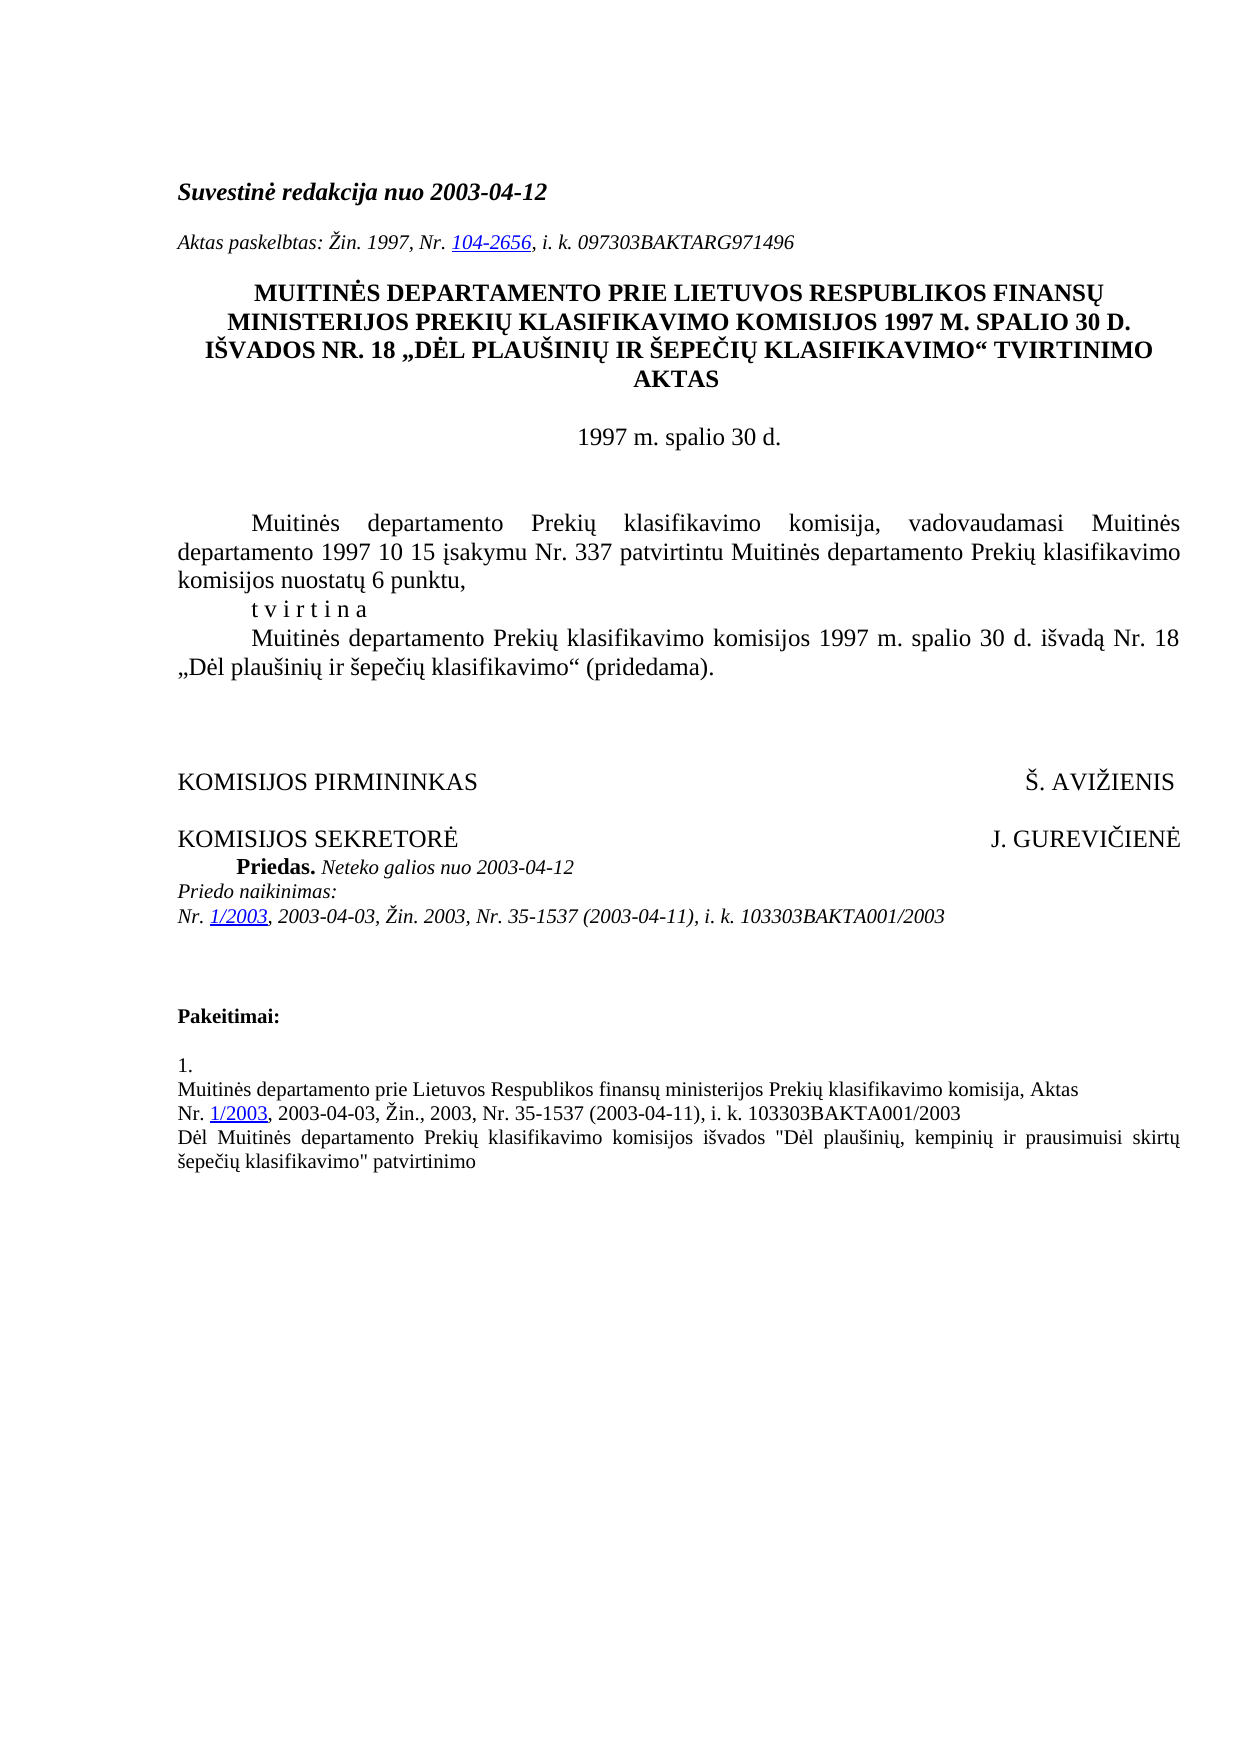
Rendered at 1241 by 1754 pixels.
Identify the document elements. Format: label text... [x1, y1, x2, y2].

text Muitinės departamento prie Lietuvos Respublikos finansų ministerijos Prekių klasifikavimo komisija, Aktas [177, 1077, 1181, 1101]
text Priedas. Neteko galios nuo 2003-04-12 [177, 853, 1181, 879]
text Nr. 1/2003, 2003-04-03, Žin. 2003, Nr. 35-1537 (2003-04-11), i. k. 103303BAKTA001/2003 [177, 903, 1181, 928]
text Suvestinė redakcija nuo 2003-04-12 [177, 177, 1181, 206]
text Muitinės departamento Prekių klasifikavimo komisija, vadovaudamasi Muitinės departamento 1997 10 15 įsakymu Nr. 337 patvirtintu Muitinės departamento Prekių klasifikavimo komisijos nuostatų 6 punktu, [177, 508, 1181, 594]
text Priedo naikinimas: [177, 879, 1181, 903]
text Muitinės departamento Prekių klasifikavimo komisijos 1997 m. spalio 30 d. išvadą Nr. 18 „Dėl plaušinių ir šepečių klasifikavimo“ (pridedama). [177, 623, 1181, 681]
text Nr. 1/2003, 2003-04-03, Žin., 2003, Nr. 35-1537 (2003-04-11), i. k. 103303BAKTA001/2003 [177, 1101, 1181, 1125]
text 1. [177, 1053, 1181, 1077]
text MUITINĖS DEPARTAMENTO PRIE LIETUVOS RESPUBLIKOS FINANSŲ MINISTERIJOS PREKIŲ KLASIFIKAVIMO KOMISIJOS 1997 m. spalio 30 d. IŠVADOS Nr. 18 „Dėl plaušinių ir šepečių klasifikavimo“ TVIRTINIMO AKTAS [177, 278, 1181, 393]
text KOMISIJOS PIRMININKAS Š. AVIŽIENIS [177, 767, 1181, 796]
text Dėl Muitinės departamento Prekių klasifikavimo komisijos išvados "Dėl plaušinių, kempinių ir prausimuisi skirtų šepečių klasifikavimo" patvirtinimo [177, 1125, 1181, 1173]
text 1997 m. spalio 30 d. [177, 422, 1181, 451]
text Pakeitimai: [177, 1004, 1181, 1028]
text Aktas paskelbtas: Žin. 1997, Nr. 104-2656, i. k. 097303BAKTARG971496 [177, 230, 1181, 254]
text tvirtina [177, 594, 1181, 623]
text KOMISIJOS SEKRETORĖ J. GUREVIČIENĖ [177, 824, 1181, 853]
